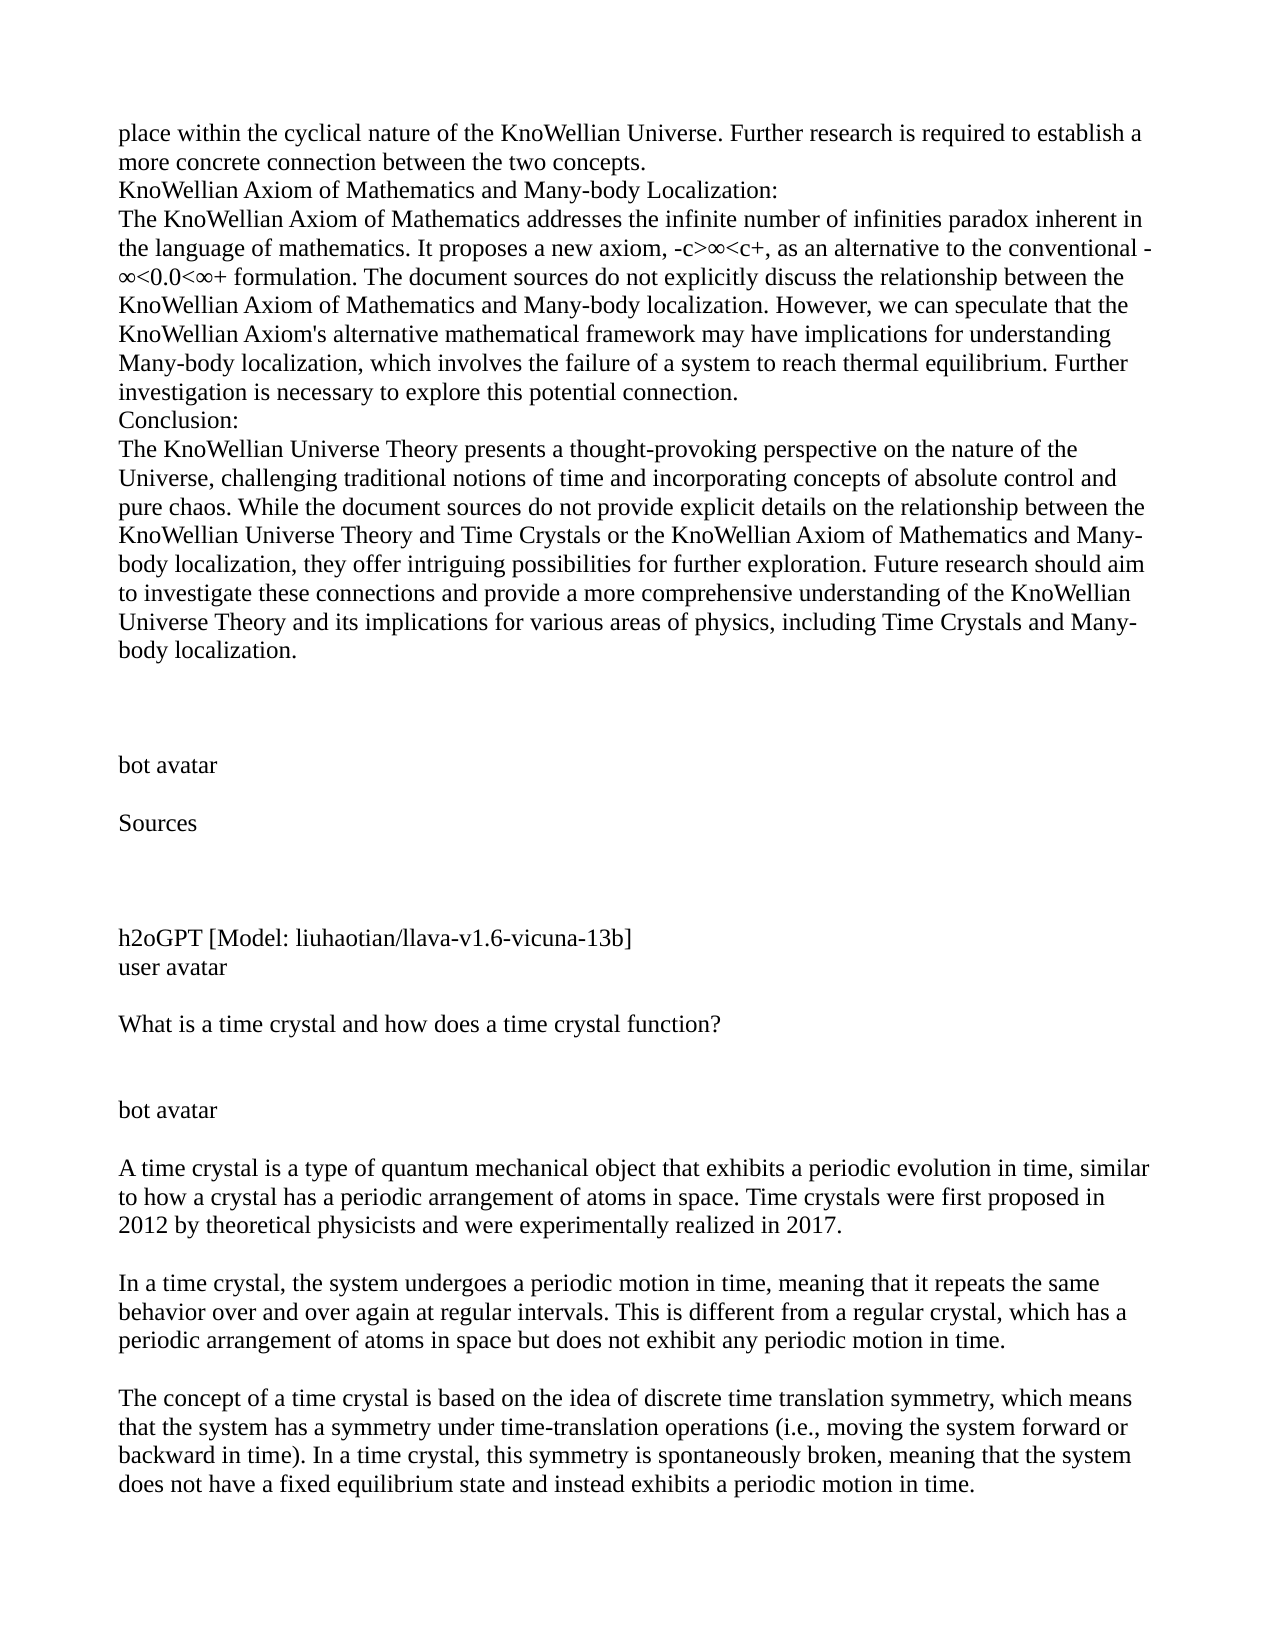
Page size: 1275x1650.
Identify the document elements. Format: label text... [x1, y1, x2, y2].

text The KnoWellian Universe Theory presents a thought-provoking perspective on the nature of the Universe, challenging traditional notions of time and incorporating concepts of absolute control and pure chaos. While the document sources do not provide explicit details on the relationship between the KnoWellian Universe Theory and Time Crystals or the KnoWellian Axiom of Mathematics and Many-body localization, they offer intriguing possibilities for further exploration. Future research should aim to investigate these connections and provide a more comprehensive understanding of the KnoWellian Universe Theory and its implications for various areas of physics, including Time Crystals and Many-body localization. [118, 434, 1157, 664]
text KnoWellian Axiom of Mathematics and Many-body Localization: [118, 176, 1157, 204]
text What is a time crystal and how does a time crystal function? [118, 1009, 1157, 1038]
text Conclusion: [118, 406, 1157, 434]
text h2oGPT [Model: liuhaotian/llava-v1.6-vicuna-13b] [118, 923, 1157, 952]
text Sources [118, 808, 1157, 837]
text In a time crystal, the system undergoes a periodic motion in time, meaning that it repeats the same behavior over and over again at regular intervals. This is different from a regular crystal, which has a periodic arrangement of atoms in space but does not exhibit any periodic motion in time. [118, 1268, 1157, 1354]
text user avatar [118, 952, 1157, 981]
text bot avatar [118, 1096, 1157, 1124]
text A time crystal is a type of quantum mechanical object that exhibits a periodic evolution in time, similar to how a crystal has a periodic arrangement of atoms in space. Time crystals were first proposed in 2012 by theoretical physicists and were experimentally realized in 2017. [118, 1153, 1157, 1239]
text bot avatar [118, 751, 1157, 779]
text The KnoWellian Axiom of Mathematics addresses the infinite number of infinities paradox inherent in the language of mathematics. It proposes a new axiom, -c>∞<c+, as an alternative to the conventional -∞<0.0<∞+ formulation. The document sources do not explicitly discuss the relationship between the KnoWellian Axiom of Mathematics and Many-body localization. However, we can speculate that the KnoWellian Axiom's alternative mathematical framework may have implications for understanding Many-body localization, which involves the failure of a system to reach thermal equilibrium. Further investigation is necessary to explore this potential connection. [118, 204, 1157, 406]
text The concept of a time crystal is based on the idea of discrete time translation symmetry, which means that the system has a symmetry under time-translation operations (i.e., moving the system forward or backward in time). In a time crystal, this symmetry is spontaneously broken, meaning that the system does not have a fixed equilibrium state and instead exhibits a periodic motion in time. [118, 1383, 1157, 1498]
text place within the cyclical nature of the KnoWellian Universe. Further research is required to establish a more concrete connection between the two concepts. [118, 118, 1157, 176]
